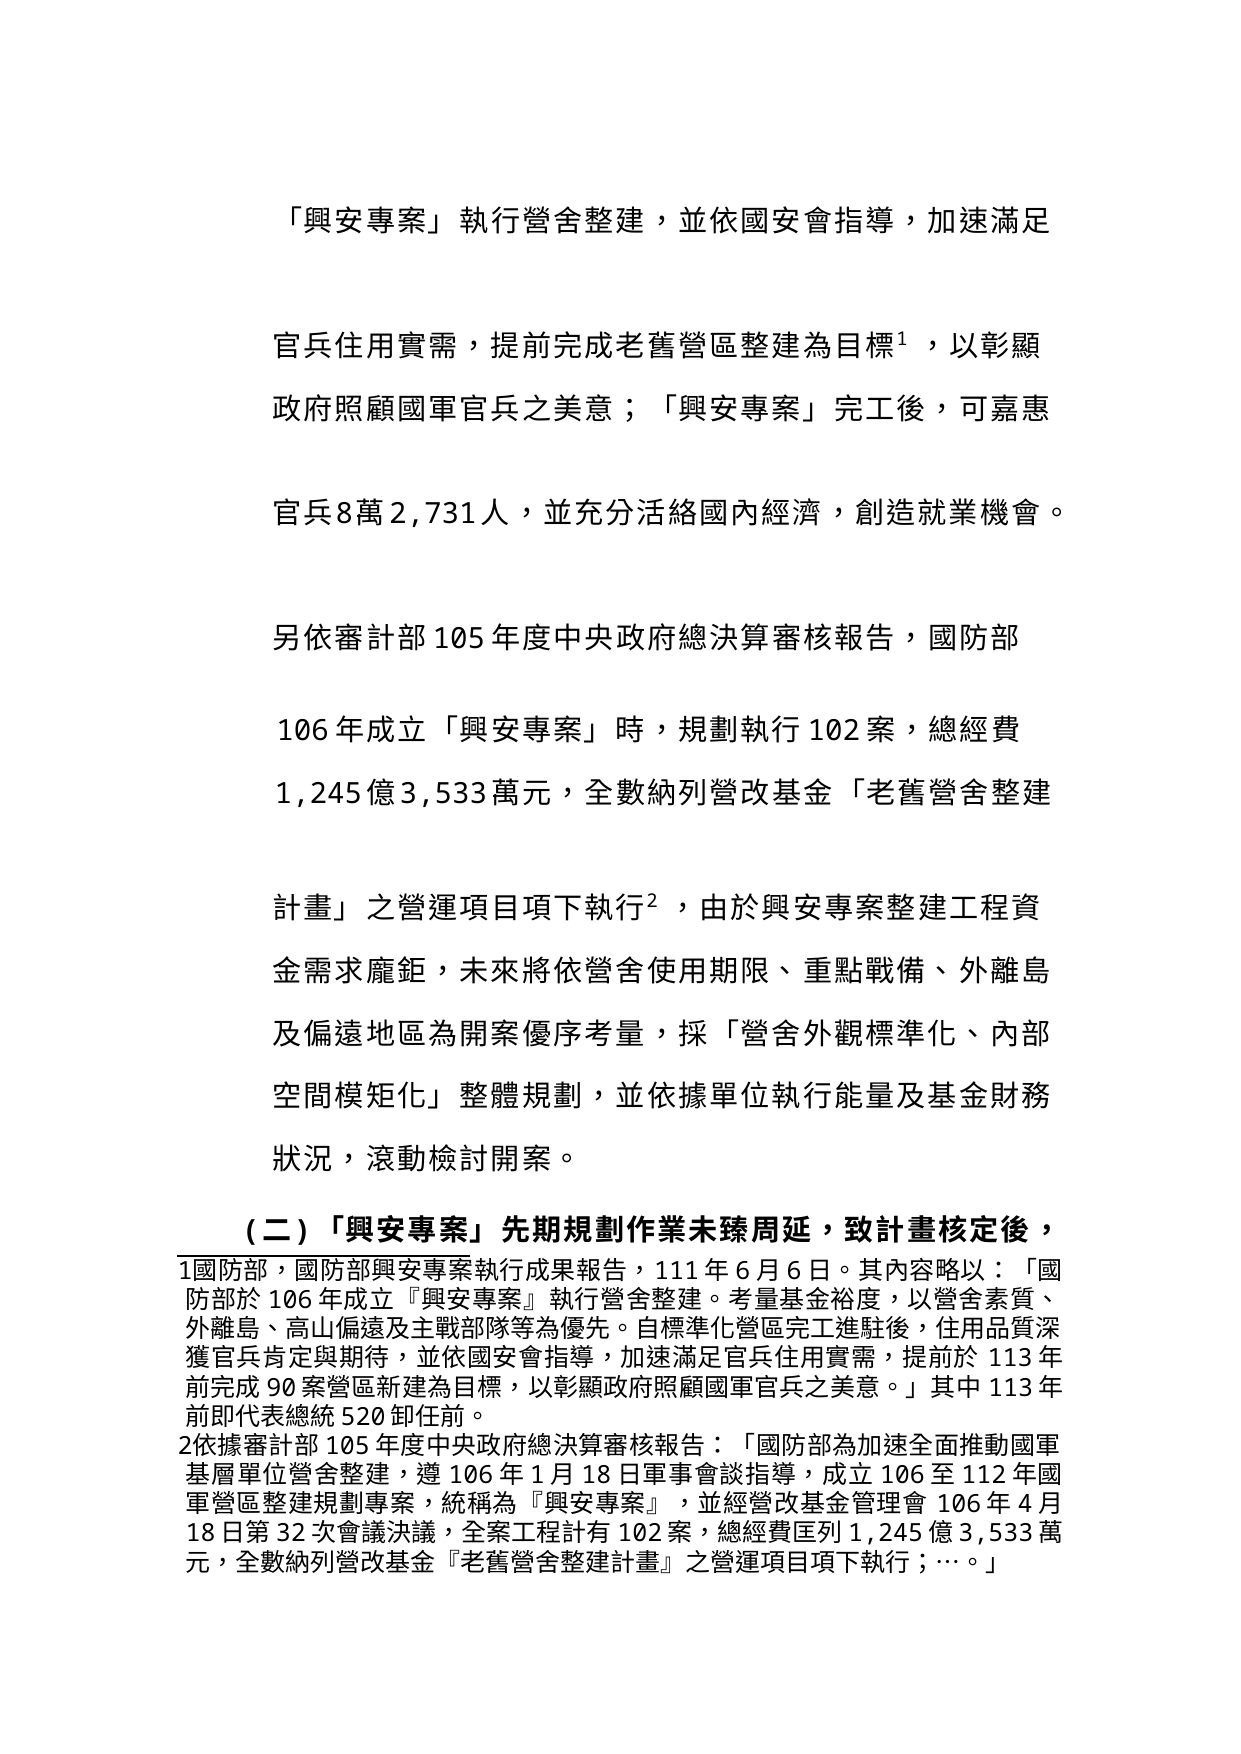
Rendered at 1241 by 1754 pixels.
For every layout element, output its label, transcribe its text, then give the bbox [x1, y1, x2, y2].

text (二)「興安專案」先期規劃作業未臻周延，致計畫核定後， [236, 1177, 1063, 1240]
text 國防部，國防部興安專案執行成果報告，111年6月6日。其內容略以：「國防部於106年成立『興安專案』執行營舍整建。考量基金裕度，以營舍素質、外離島、高山偏遠及主戰部隊等為優先。自標準化營區完工進駐後，住用品質深獲官兵肯定與期待，並依國安會指導，加速滿足官兵住用實需，提前於113年前完成90案營區新建為目標，以彰顯政府照顧國軍官兵之美意。」其中113年前即代表總統520卸任前。 [177, 1256, 1063, 1431]
text 依據審計部105年度中央政府總決算審核報告：「國防部為加速全面推動國軍基層單位營舍整建，遵106年1月18日軍事會談指導，成立106至112年國軍營區整建規劃專案，統稱為『興安專案』，並經營改基金管理會106年4月18日第32次會議決議，全案工程計有102案，總經費匡列1,245億3,533萬元，全數納列營改基金『老舊營舍整建計畫』之營運項目項下執行；…。」 [177, 1431, 1063, 1577]
text 105年9月12日總統視導湖口營區指示：「國軍基層部隊營舍太老舊，應加速整建。」國防部即於106年成立「興安專案」執行營舍整建，並依國安會指導，加速滿足官兵住用實需，提前完成老舊營區整建為目標，以彰顯政府照顧國軍官兵之美意；「興安專案」完工後，可嘉惠官兵8萬2,731人，並充分活絡國內經濟，創造就業機會。另依審計部105年度中央政府總決算審核報告，國防部106年成立「興安專案」時，規劃執行102案，總經費1,245億3,533萬元，全數納列營改基金「老舊營舍整建計畫」之營運項目項下執行，由於興安專案整建工程資金需求龐鉅，未來將依營舍使用期限、重點戰備、外離島及偏遠地區為開案優序考量，採「營舍外觀標準化、內部空間模矩化」整體規劃，並依據單位執行能量及基金財務狀況，滾動檢討開案。 [266, 177, 1063, 1177]
